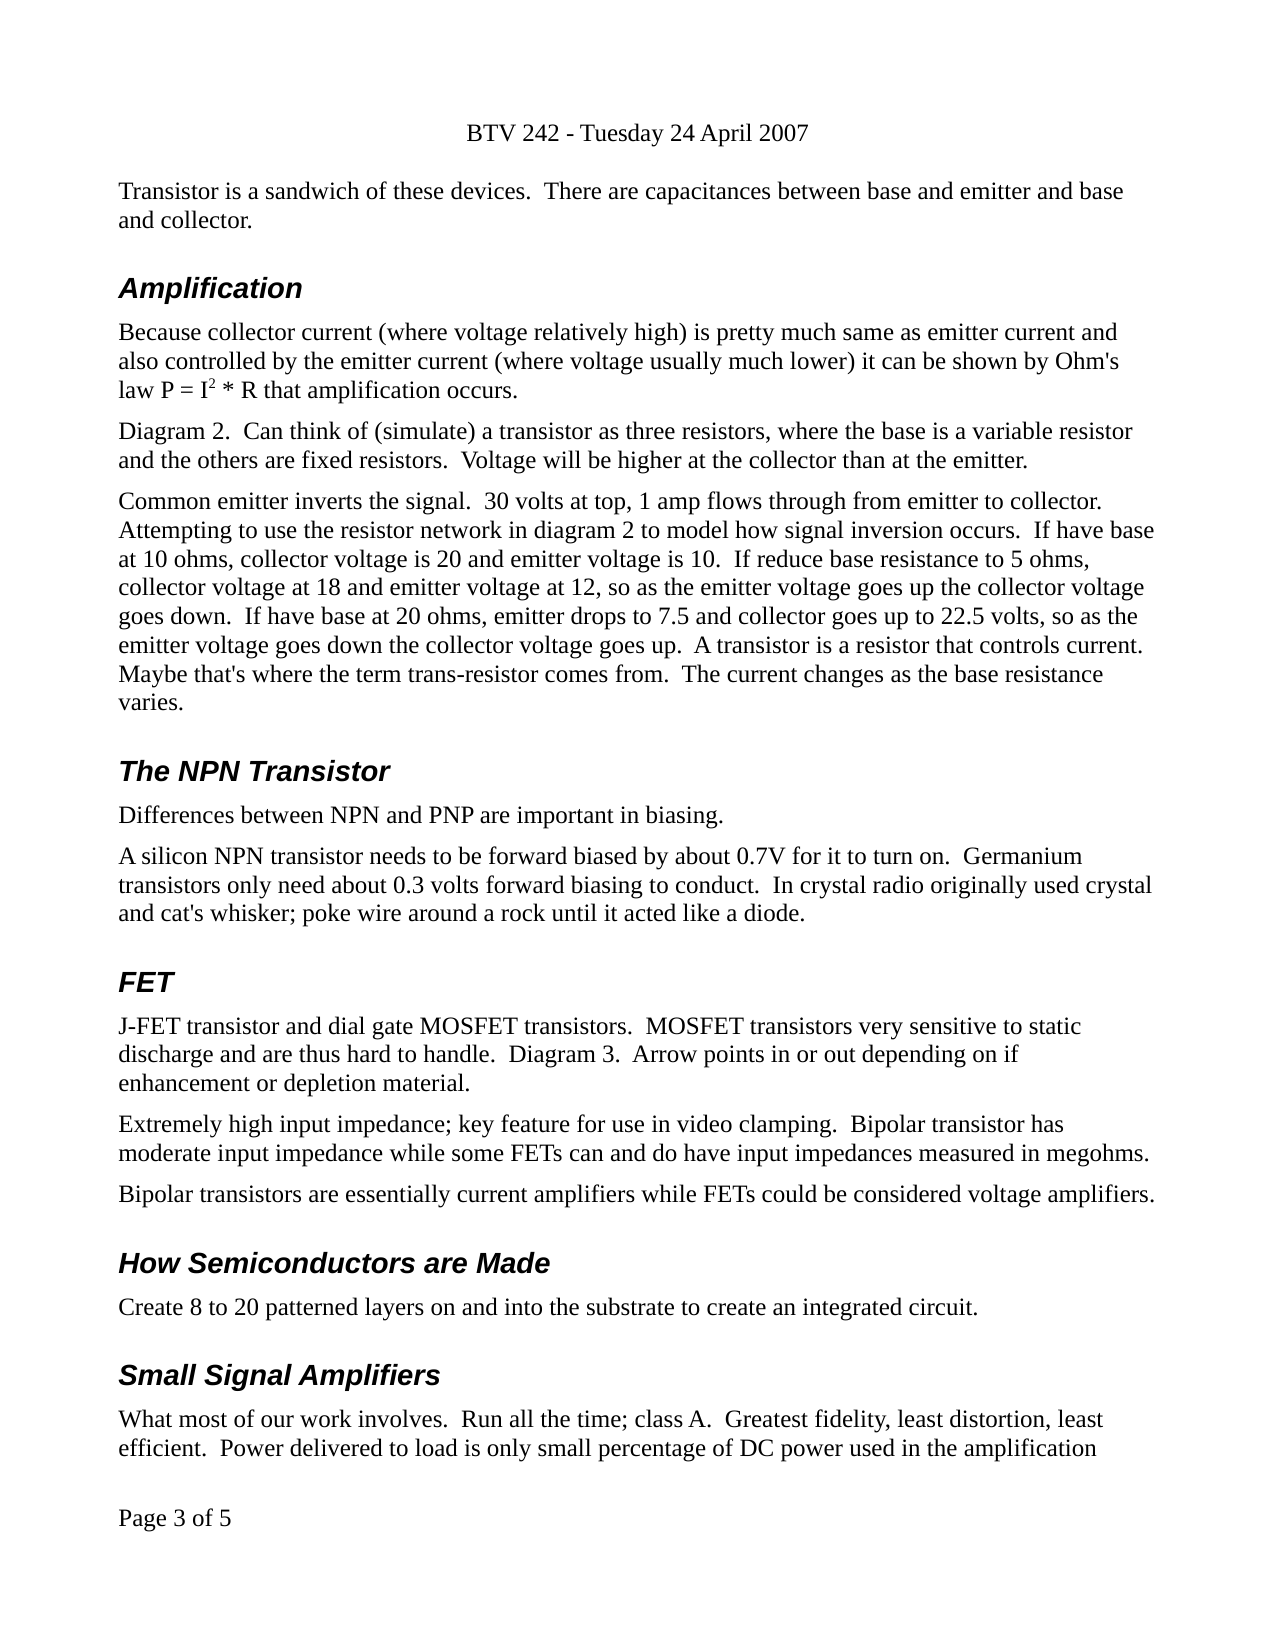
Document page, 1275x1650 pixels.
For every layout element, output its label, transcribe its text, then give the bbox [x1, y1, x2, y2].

text Because collector current (where voltage relatively high) is pretty much same as emitter current and also controlled by the emitter current (where voltage usually much lower) it can be shown by Ohm's law P = I2 * R that amplification occurs. [118, 317, 1157, 404]
text Transistor is a sandwich of these devices. There are capacitances between base and emitter and base and collector. [118, 176, 1157, 234]
text What most of our work involves. Run all the time; class A. Greatest fidelity, least distortion, least efficient. Power delivered to load is only small percentage of DC power used in the amplification [118, 1404, 1157, 1462]
text Common emitter inverts the signal. 30 volts at top, 1 amp flows through from emitter to collector. Attempting to use the resistor network in diagram 2 to model how signal inversion occurs. If have base at 10 ohms, collector voltage is 20 and emitter voltage is 10. If reduce base resistance to 5 ohms, collector voltage at 18 and emitter voltage at 12, so as the emitter voltage goes up the collector voltage goes down. If have base at 20 ohms, emitter drops to 7.5 and collector goes up to 22.5 volts, so as the emitter voltage goes down the collector voltage goes up. A transistor is a resistor that controls current. Maybe that's where the term trans-resistor comes from. The current changes as the base resistance varies. [118, 486, 1157, 716]
subtitle FET [118, 965, 1157, 998]
subtitle The NPN Transistor [118, 754, 1157, 787]
subtitle Amplification [118, 271, 1157, 305]
text A silicon NPN transistor needs to be forward biased by about 0.7V for it to turn on. Germanium transistors only need about 0.3 volts forward biasing to conduct. In crystal radio originally used crystal and cat's whisker; poke wire around a rock until it acted like a diode. [118, 841, 1157, 927]
text Bipolar transistors are essentially current amplifiers while FETs could be considered voltage amplifiers. [118, 1179, 1157, 1208]
text Extremely high input impedance; key feature for use in video clamping. Bipolar transistor has moderate input impedance while some FETs can and do have input impedances measured in megohms. [118, 1109, 1157, 1167]
text J-FET transistor and dial gate MOSFET transistors. MOSFET transistors very sensitive to static discharge and are thus hard to handle. Diagram 3. Arrow points in or out depending on if enhancement or depletion material. [118, 1011, 1157, 1097]
text Differences between NPN and PNP are important in biasing. [118, 800, 1157, 828]
text Create 8 to 20 patterned layers on and into the substrate to create an integrated circuit. [118, 1292, 1157, 1321]
subtitle Small Signal Amplifiers [118, 1358, 1157, 1392]
text Diagram 2. Can think of (simulate) a transistor as three resistors, where the base is a variable resistor and the others are fixed resistors. Voltage will be higher at the collector than at the emitter. [118, 416, 1157, 474]
subtitle How Semiconductors are Made [118, 1246, 1157, 1279]
